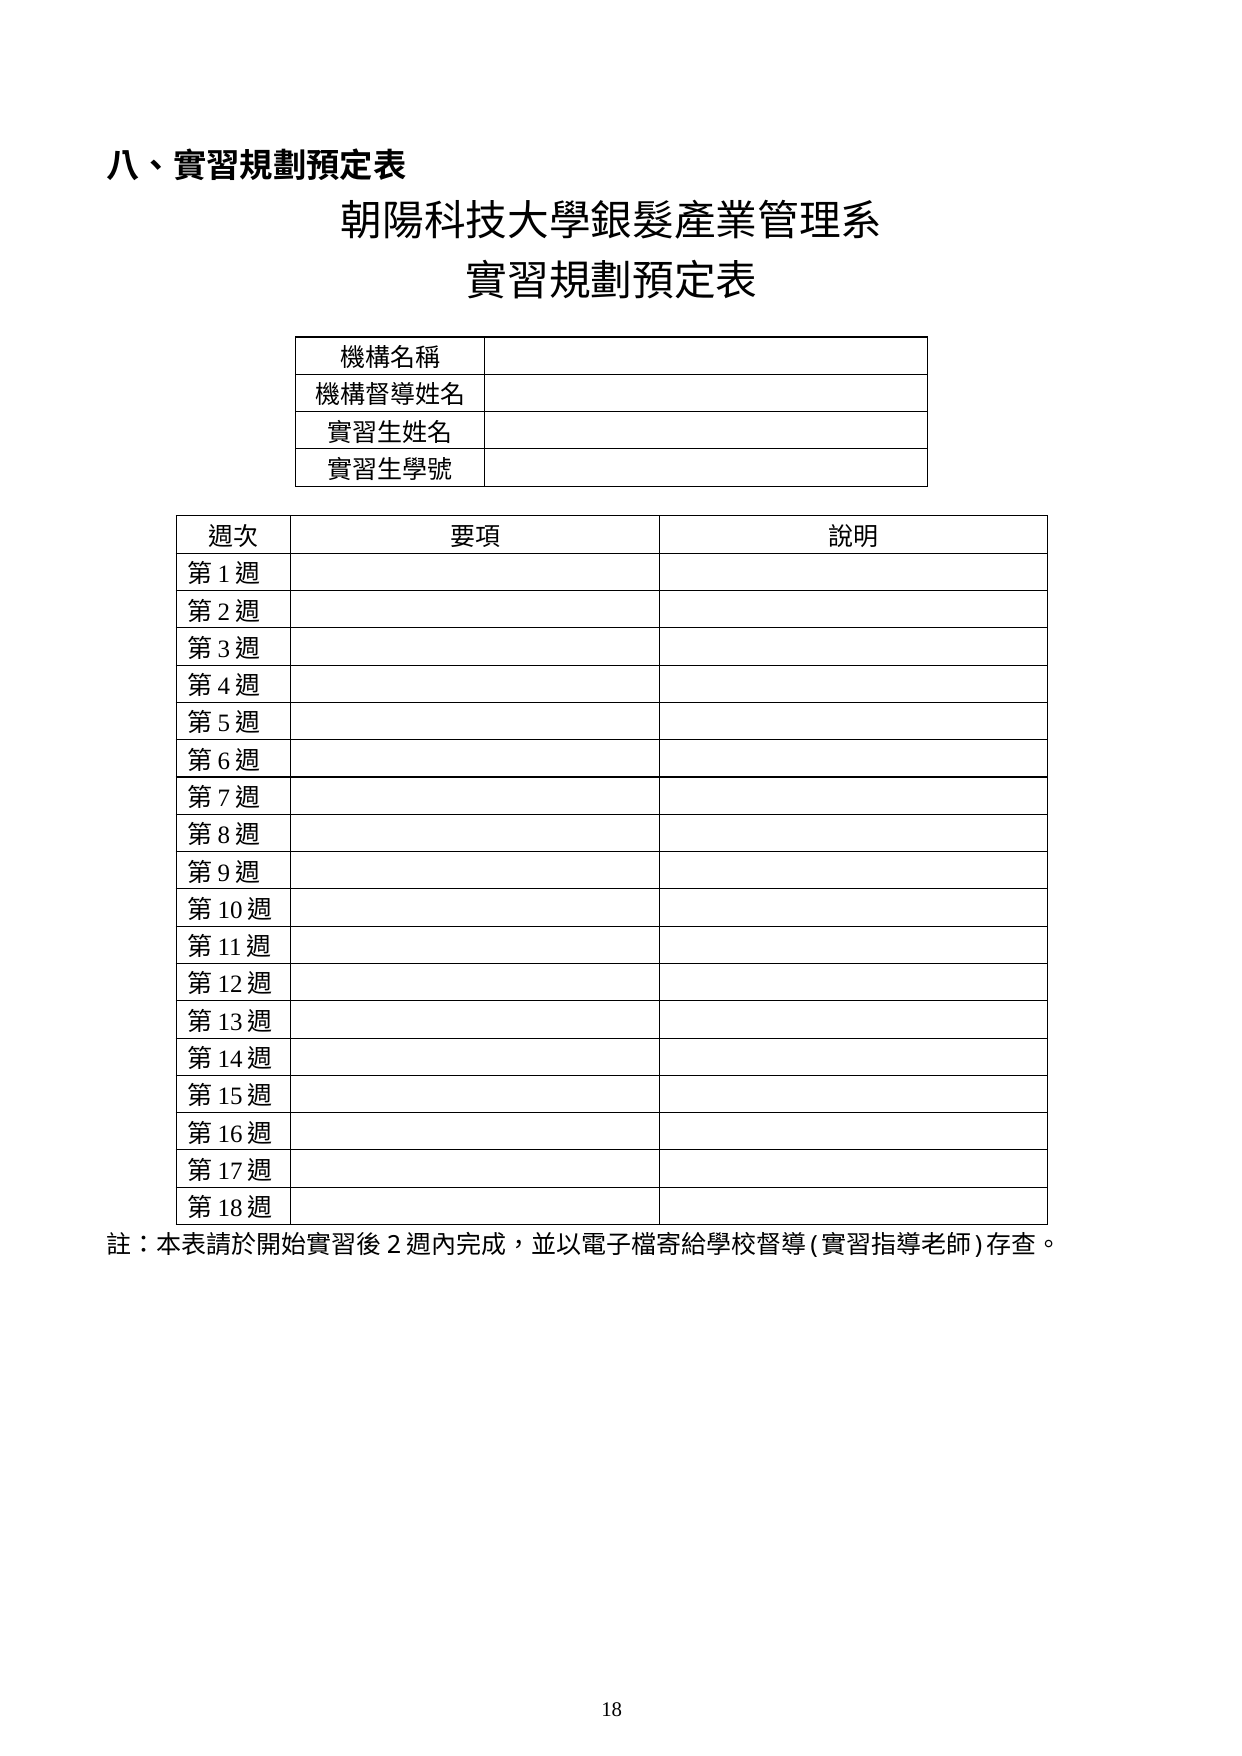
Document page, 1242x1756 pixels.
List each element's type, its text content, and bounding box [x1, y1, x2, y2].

table_cell 第5週 [177, 703, 290, 739]
table_cell [291, 1150, 659, 1187]
table_header 週次 [177, 516, 290, 553]
table_cell [291, 1001, 659, 1037]
table_cell [660, 1150, 1047, 1187]
table_cell [291, 1039, 659, 1075]
table_cell [291, 1188, 659, 1224]
table_cell [660, 740, 1047, 776]
table_cell 實習生姓名 [296, 412, 484, 448]
table_cell [660, 889, 1047, 926]
table_cell [291, 703, 659, 739]
table_cell [660, 927, 1047, 963]
table_cell [291, 964, 659, 1000]
table_cell 第9週 [177, 852, 290, 888]
table_cell [485, 449, 927, 486]
table_cell [660, 554, 1047, 590]
table_header 說明 [660, 516, 1047, 553]
table_cell [291, 852, 659, 888]
table_cell [291, 740, 659, 776]
table_cell 第14週 [177, 1039, 290, 1075]
table_cell [660, 778, 1047, 814]
text 八、實習規劃預定表 [106, 139, 1117, 187]
table_cell [660, 964, 1047, 1000]
table_cell 第12週 [177, 964, 290, 1000]
table_cell 第4週 [177, 666, 290, 702]
table_cell [291, 554, 659, 590]
table_cell 第18週 [177, 1188, 290, 1224]
table_cell [660, 628, 1047, 664]
table_header 機構名稱 [296, 338, 484, 374]
table_cell 第10週 [177, 889, 290, 926]
table_header 要項 [291, 516, 659, 553]
table_cell 第3週 [177, 628, 290, 664]
table_cell [660, 1039, 1047, 1075]
table_cell [660, 1001, 1047, 1037]
table_cell 第1週 [177, 554, 290, 590]
table_cell [660, 852, 1047, 888]
table_cell [291, 778, 659, 814]
table_cell [660, 591, 1047, 627]
table_header [485, 338, 927, 374]
table_cell 第6週 [177, 740, 290, 776]
table_cell [660, 815, 1047, 851]
table_cell [660, 1076, 1047, 1112]
text 實習規劃預定表 [106, 247, 1117, 308]
table_cell 第15週 [177, 1076, 290, 1112]
table_cell [660, 666, 1047, 702]
table_cell [660, 1113, 1047, 1149]
table_cell [291, 628, 659, 664]
table_cell [660, 703, 1047, 739]
text 註：本表請於開始實習後2週內完成，並以電子檔寄給學校督導(實習指導老師)存查。 [106, 1225, 1117, 1261]
table_cell 第2週 [177, 591, 290, 627]
table_cell [291, 815, 659, 851]
table_cell [485, 375, 927, 411]
table_cell [485, 412, 927, 448]
table_cell [291, 666, 659, 702]
table_cell 第8週 [177, 815, 290, 851]
table_cell [291, 591, 659, 627]
table_cell 第11週 [177, 927, 290, 963]
text 朝陽科技大學銀髮產業管理系 [106, 187, 1117, 247]
table_cell 機構督導姓名 [296, 375, 484, 411]
table_cell 第7週 [177, 778, 290, 814]
table_cell 第16週 [177, 1113, 290, 1149]
table_cell 實習生學號 [296, 449, 484, 486]
table_cell 第17週 [177, 1150, 290, 1187]
table_cell [291, 889, 659, 926]
table_cell 第13週 [177, 1001, 290, 1037]
table_cell [291, 1076, 659, 1112]
table_cell [291, 927, 659, 963]
table_cell [291, 1113, 659, 1149]
table_cell [660, 1188, 1047, 1224]
